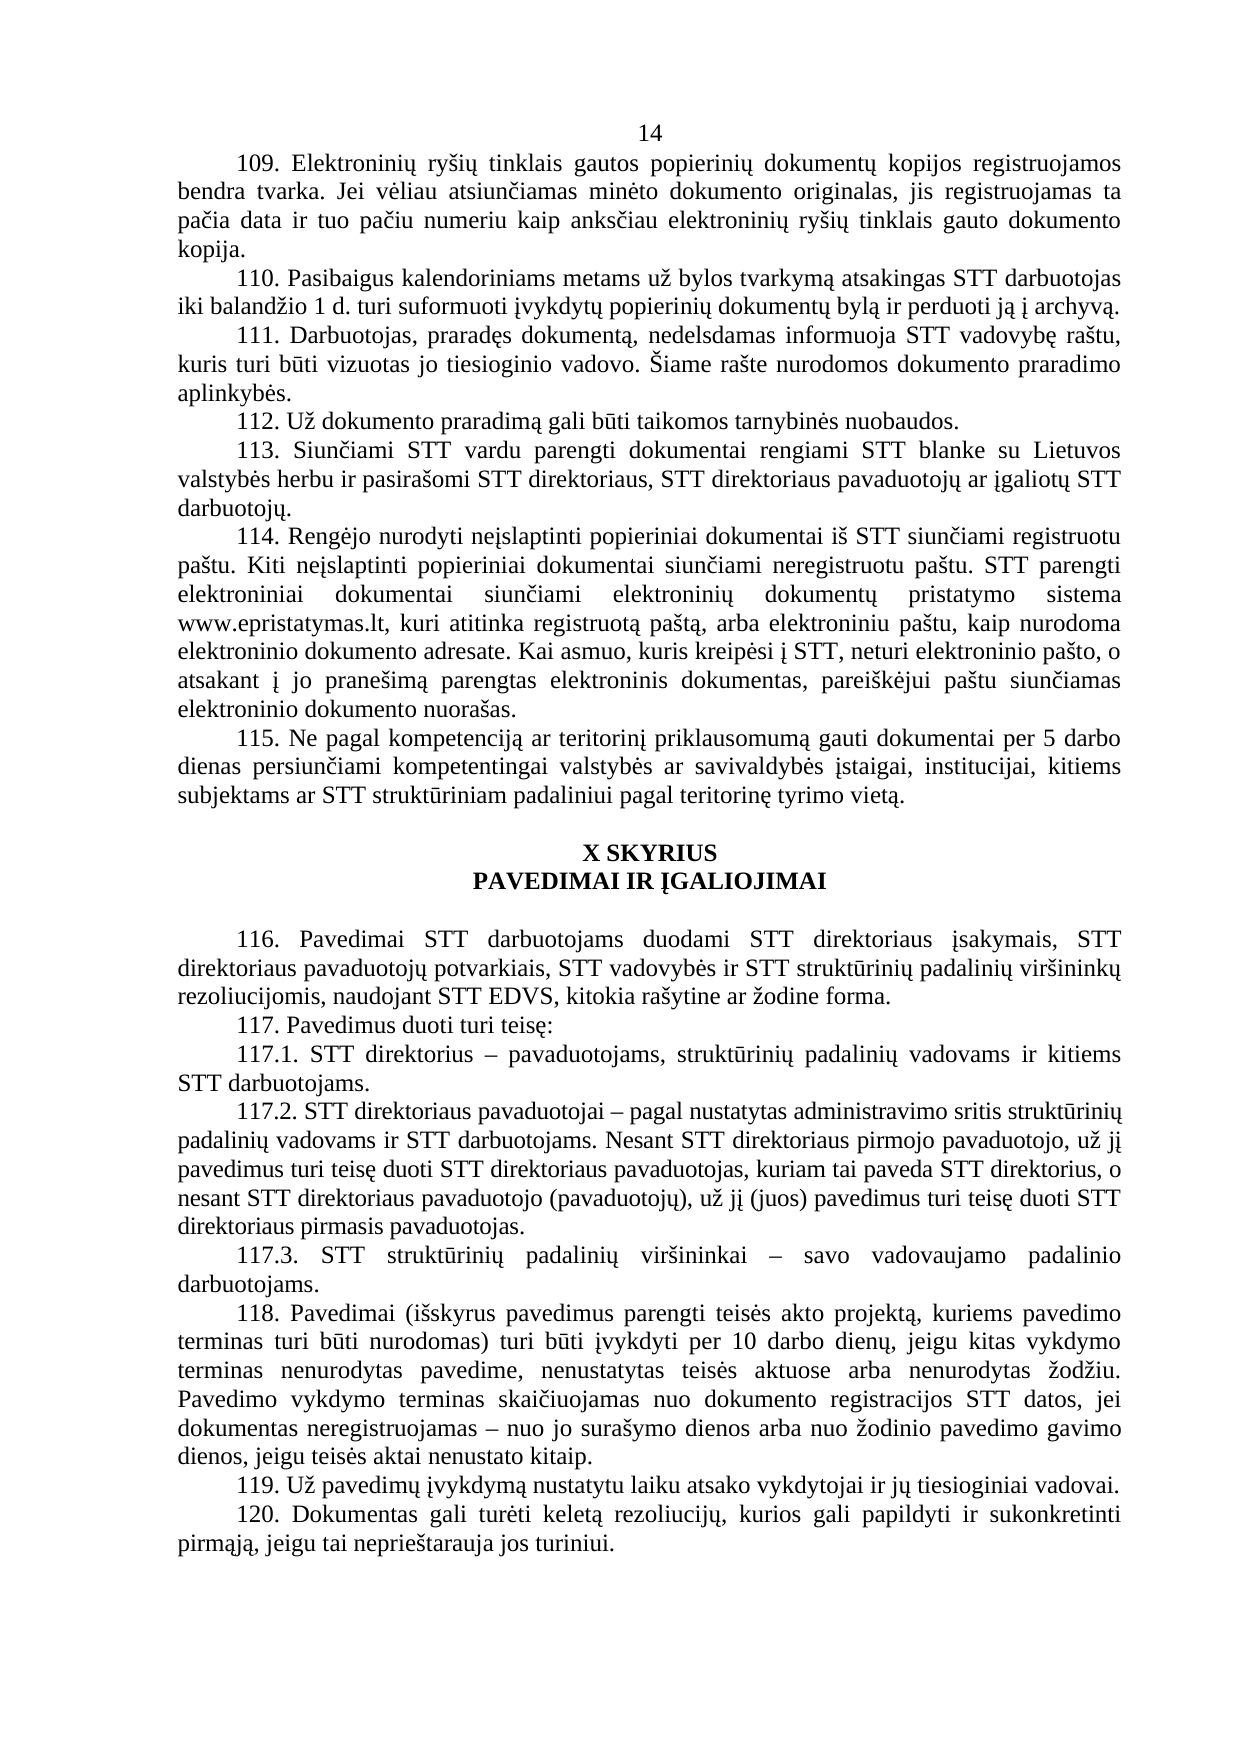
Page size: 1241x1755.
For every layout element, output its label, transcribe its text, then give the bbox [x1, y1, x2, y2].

text 118. Pavedimai (išskyrus pavedimus parengti teisės akto projektą, kuriems pavedimo terminas turi būti nurodomas) turi būti įvykdyti per 10 darbo dienų, jeigu kitas vykdymo terminas nenurodytas pavedime, nenustatytas teisės aktuose arba nenurodytas žodžiu. Pavedimo vykdymo terminas skaičiuojamas nuo dokumento registracijos STT datos, jei dokumentas neregistruojamas – nuo jo surašymo dienos arba nuo žodinio pavedimo gavimo dienos, jeigu teisės aktai nenustato kitaip. [177, 1298, 1122, 1470]
text 115. Ne pagal kompetenciją ar teritorinį priklausomumą gauti dokumentai per 5 darbo dienas persiunčiami kompetentingai valstybės ar savivaldybės įstaigai, institucijai, kitiems subjektams ar STT struktūriniam padaliniui pagal teritorinę tyrimo vietą. [177, 723, 1122, 809]
text 117.1. STT direktorius – pavaduotojams, struktūrinių padalinių vadovams ir kitiems STT darbuotojams. [177, 1039, 1122, 1096]
text 109. Elektroninių ryšių tinklais gautos popierinių dokumentų kopijos registruojamos bendra tvarka. Jei vėliau atsiunčiamas minėto dokumento originalas, jis registruojamas ta pačia data ir tuo pačiu numeriu kaip anksčiau elektroninių ryšių tinklais gauto dokumento kopija. [177, 148, 1122, 263]
text 119. Už pavedimų įvykdymą nustatytu laiku atsako vykdytojai ir jų tiesioginiai vadovai. [177, 1470, 1122, 1499]
text 117. Pavedimus duoti turi teisę: [177, 1010, 1122, 1039]
text 113. Siunčiami STT vardu parengti dokumentai rengiami STT blanke su Lietuvos valstybės herbu ir pasirašomi STT direktoriaus, STT direktoriaus pavaduotojų ar įgaliotų STT darbuotojų. [177, 435, 1122, 521]
text 112. Už dokumento praradimą gali būti taikomos tarnybinės nuobaudos. [177, 406, 1122, 435]
text PAVEDIMAI IR ĮGALIOJIMAI [177, 866, 1122, 895]
text 117.3. STT struktūrinių padalinių viršininkai – savo vadovaujamo padalinio darbuotojams. [177, 1240, 1122, 1298]
text 117.2. STT direktoriaus pavaduotojai – pagal nustatytas administravimo sritis struktūrinių padalinių vadovams ir STT darbuotojams. Nesant STT direktoriaus pirmojo pavaduotojo, už jį pavedimus turi teisę duoti STT direktoriaus pavaduotojas, kuriam tai paveda STT direktorius, o nesant STT direktoriaus pavaduotojo (pavaduotojų), už jį (juos) pavedimus turi teisę duoti STT direktoriaus pirmasis pavaduotojas. [177, 1096, 1122, 1240]
text 116. Pavedimai STT darbuotojams duodami STT direktoriaus įsakymais, STT direktoriaus pavaduotojų potvarkiais, STT vadovybės ir STT struktūrinių padalinių viršininkų rezoliucijomis, naudojant STT EDVS, kitokia rašytine ar žodine forma. [177, 924, 1122, 1010]
text 114. Rengėjo nurodyti neįslaptinti popieriniai dokumentai iš STT siunčiami registruotu paštu. Kiti neįslaptinti popieriniai dokumentai siunčiami neregistruotu paštu. STT parengti elektroniniai dokumentai siunčiami elektroninių dokumentų pristatymo sistema www.epristatymas.lt, kuri atitinka registruotą paštą, arba elektroniniu paštu, kaip nurodoma elektroninio dokumento adresate. Kai asmuo, kuris kreipėsi į STT, neturi elektroninio pašto, o atsakant į jo pranešimą parengtas elektroninis dokumentas, pareiškėjui paštu siunčiamas elektroninio dokumento nuorašas. [177, 521, 1122, 723]
text X SKYRIUS [177, 838, 1122, 866]
text 120. Dokumentas gali turėti keletą rezoliucijų, kurios gali papildyti ir sukonkretinti pirmąją, jeigu tai neprieštarauja jos turiniui. [177, 1499, 1122, 1556]
text 110. Pasibaigus kalendoriniams metams už bylos tvarkymą atsakingas STT darbuotojas iki balandžio 1 d. turi suformuoti įvykdytų popierinių dokumentų bylą ir perduoti ją į archyvą. [177, 263, 1122, 320]
text 111. Darbuotojas, praradęs dokumentą, nedelsdamas informuoja STT vadovybę raštu, kuris turi būti vizuotas jo tiesioginio vadovo. Šiame rašte nurodomos dokumento praradimo aplinkybės. [177, 320, 1122, 406]
